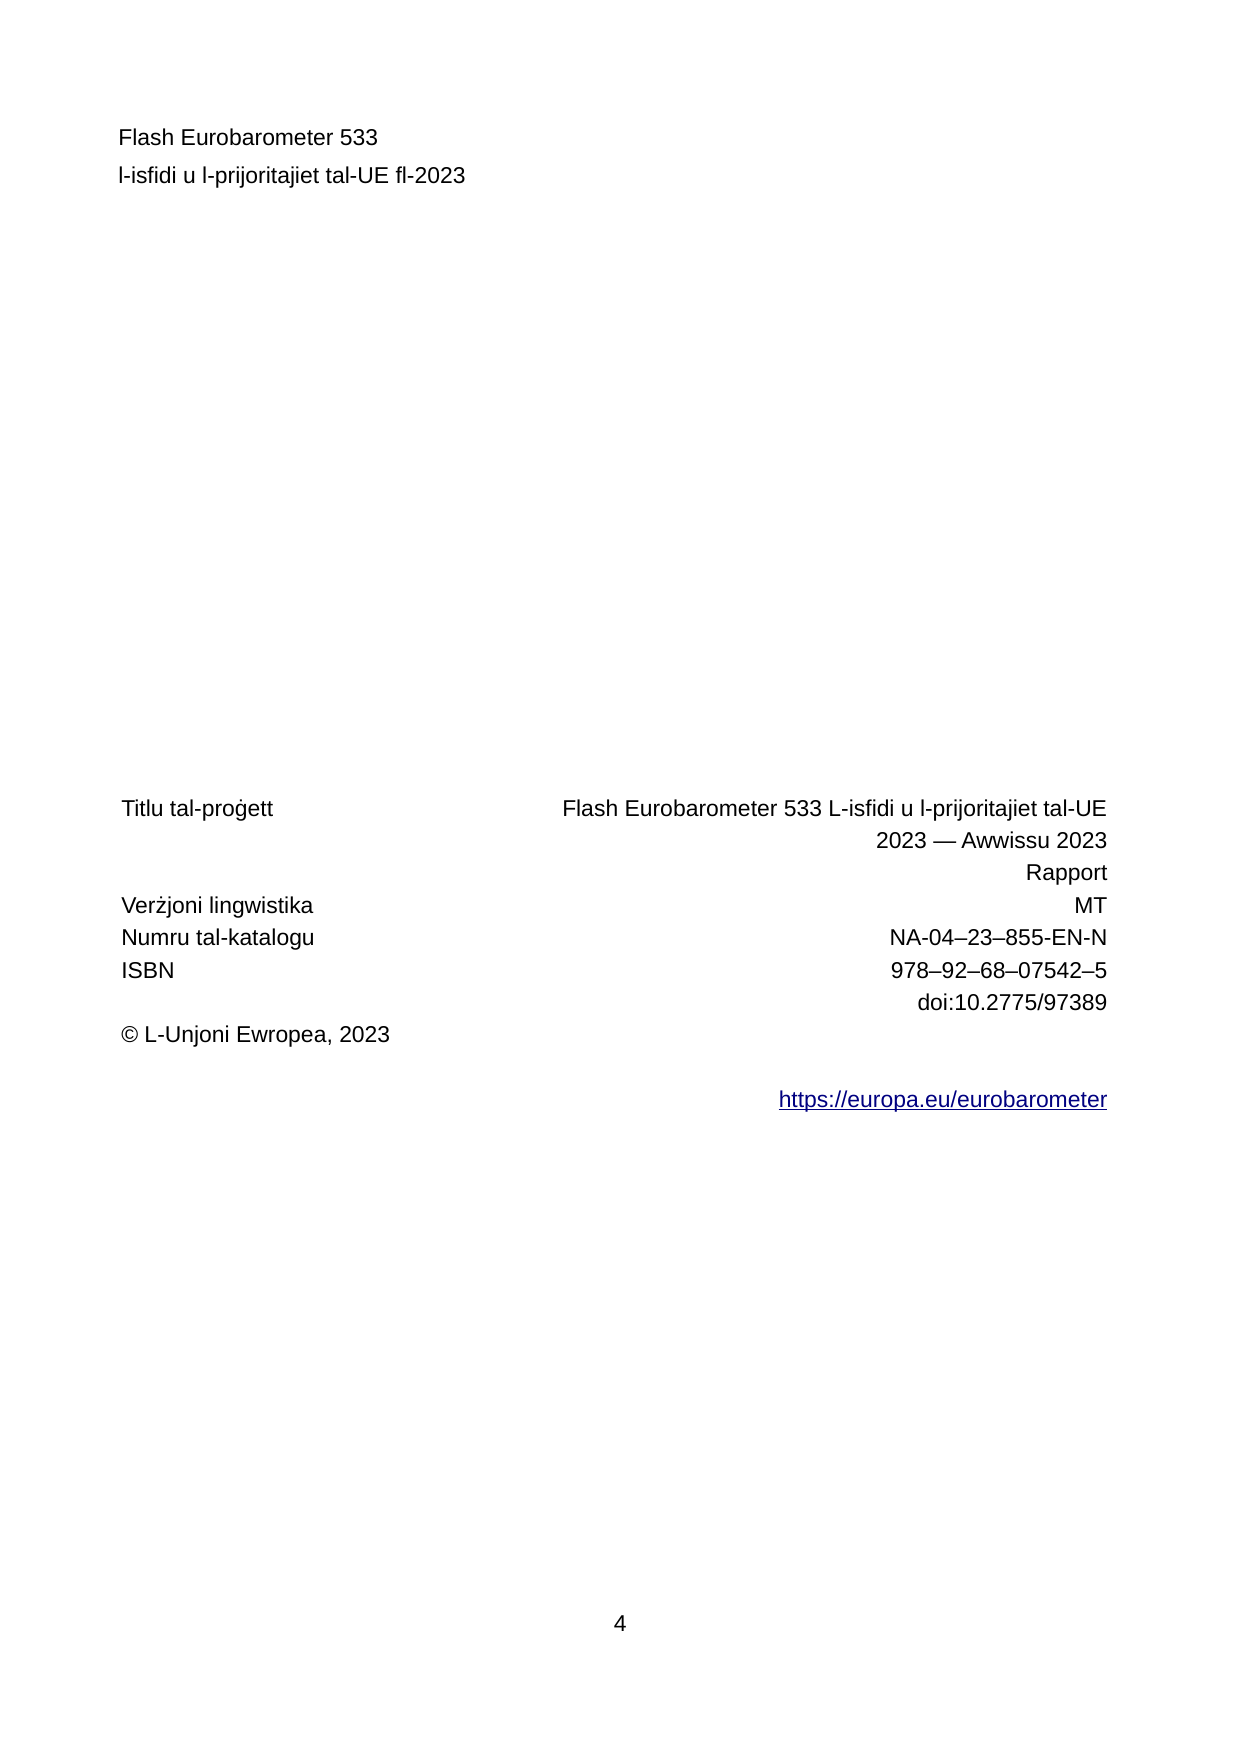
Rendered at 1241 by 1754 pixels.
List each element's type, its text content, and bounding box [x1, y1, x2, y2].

table_cell [118, 986, 496, 1018]
table_cell https://europa.eu/eurobarometer [496, 1083, 1110, 1116]
table_cell [496, 1018, 1110, 1051]
table_cell Verżjoni lingwistika [118, 889, 496, 921]
table_cell 2023 — Awwissu 2023 [496, 824, 1110, 856]
table_cell NA-04–23–855-EN-N [496, 921, 1110, 953]
table_cell Rapport [496, 856, 1110, 889]
table_cell [118, 1051, 496, 1083]
table_cell © L-Unjoni Ewropea, 2023 [118, 1018, 496, 1051]
table_cell [118, 1083, 496, 1116]
table_cell doi:10.2775/97389 [496, 986, 1110, 1018]
table_cell [118, 856, 496, 889]
table_cell 978–92–68–07542–5 [496, 954, 1110, 986]
table_cell [118, 824, 496, 856]
table_cell [496, 1051, 1110, 1083]
table_cell Numru tal-katalogu [118, 921, 496, 953]
table_header Flash Eurobarometer 533 L-isfidi u l-prijoritajiet tal-UE [496, 792, 1110, 824]
table_cell ISBN [118, 954, 496, 986]
table_cell MT [496, 889, 1110, 921]
table_header Titlu tal-proġett [118, 792, 496, 824]
